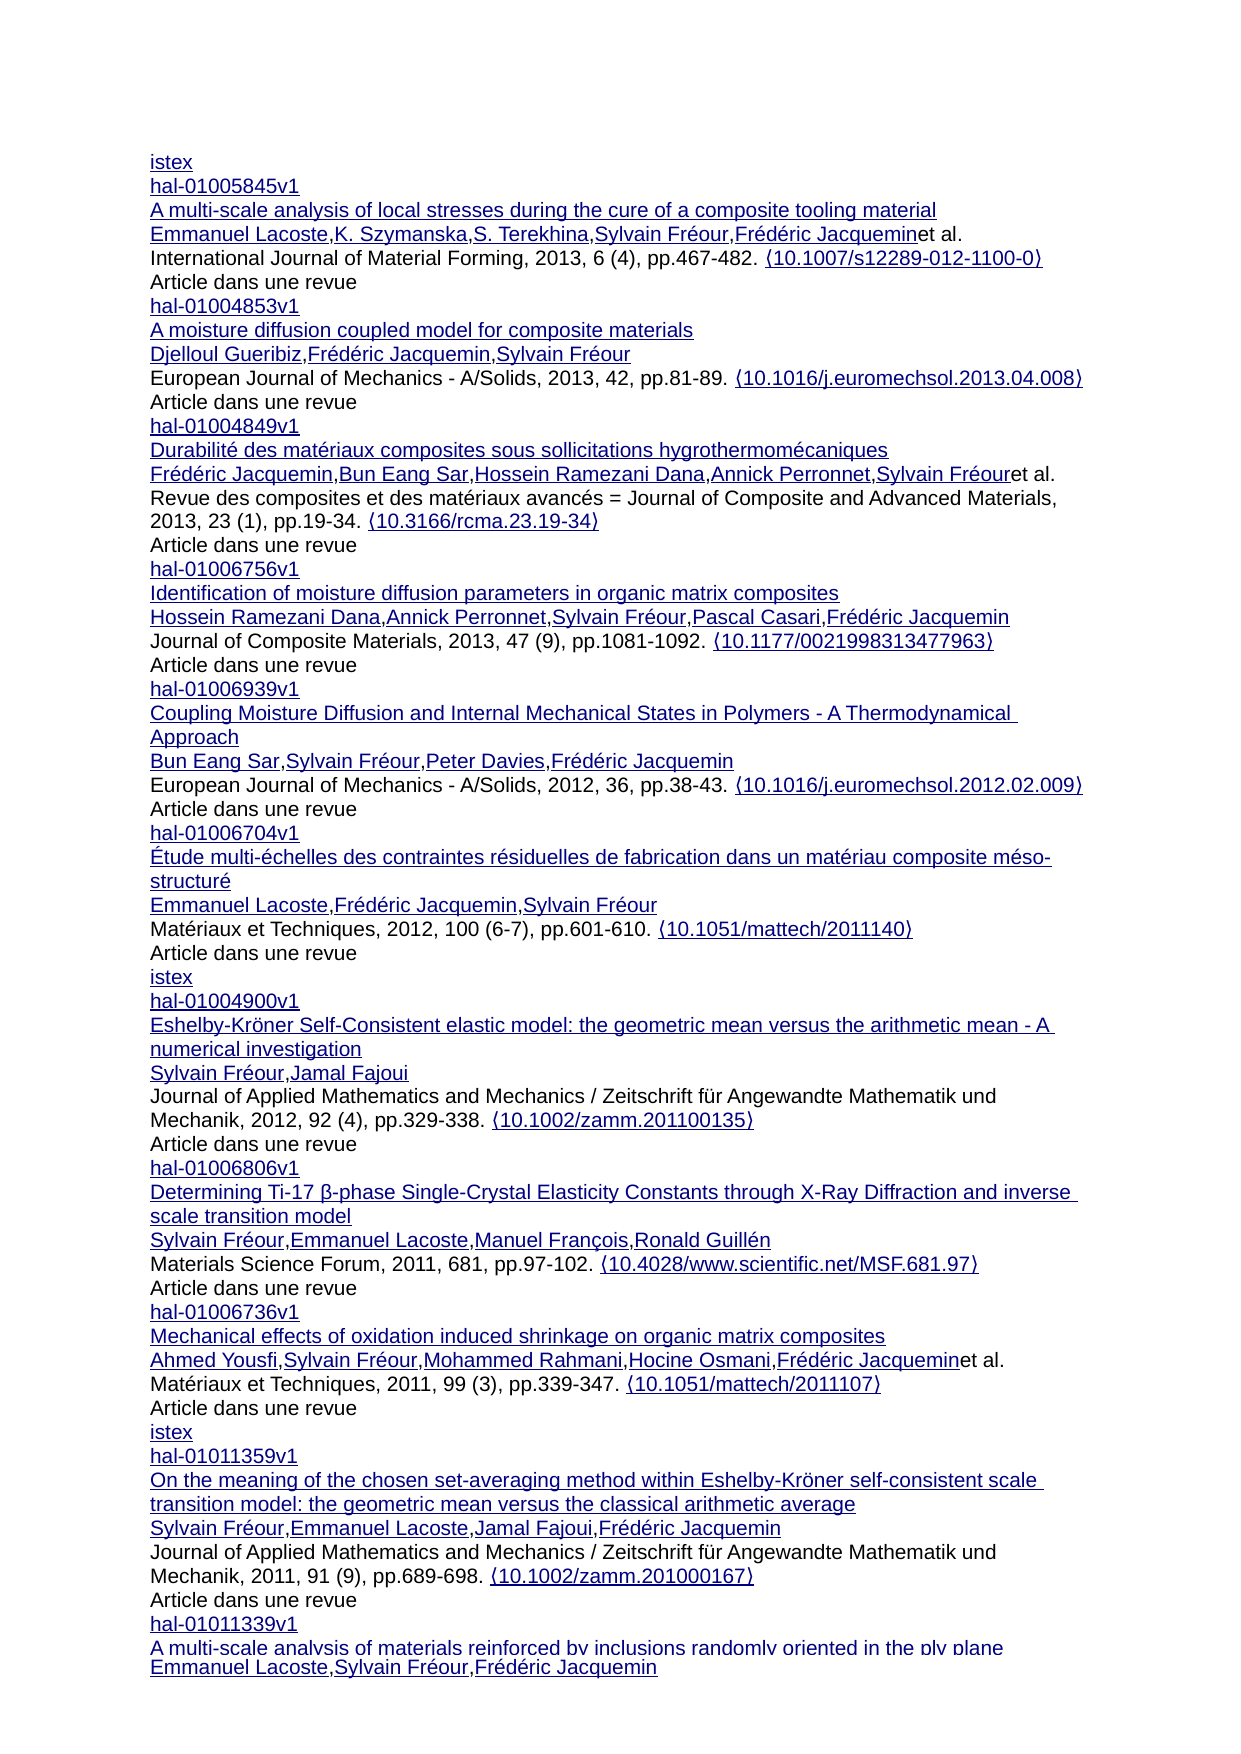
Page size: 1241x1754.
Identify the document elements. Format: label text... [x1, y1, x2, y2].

table_cell Determining Ti-17 β-phase Single-Crystal Elasticity Constants through X-Ray Diffraction and inverse scale transition model Sylvain Fréour,Emmanuel Lacoste,Manuel François,Ronald Guillén Materials Science Forum, 2011, 681, pp.97-102. ⟨10.4028/www.scientific.net/MSF.681.97⟩ Article dans une revue hal-01006736v1 [150, 1180, 1090, 1324]
table_cell Identification of moisture diffusion parameters in organic matrix composites Hossein Ramezani Dana,Annick Perronnet,Sylvain Fréour,Pascal Casari,Frédéric Jacquemin Journal of Composite Materials, 2013, 47 (9), pp.1081-1092. ⟨10.1177/0021998313477963⟩ Article dans une revue hal-01006939v1 [150, 581, 1090, 701]
table_cell istex hal-01005845v1 [150, 150, 1090, 198]
table_cell Eshelby-Kröner Self-Consistent elastic model: the geometric mean versus the arithmetic mean - A numerical investigation Sylvain Fréour,Jamal Fajoui Journal of Applied Mathematics and Mechanics / Zeitschrift für Angewandte Mathematik und Mechanik, 2012, 92 (4), pp.329-338. ⟨10.1002/zamm.201100135⟩ Article dans une revue hal-01006806v1 [150, 1013, 1090, 1180]
table_cell On the meaning of the chosen set-averaging method within Eshelby-Kröner self-consistent scale transition model: the geometric mean versus the classical arithmetic average Sylvain Fréour,Emmanuel Lacoste,Jamal Fajoui,Frédéric Jacquemin Journal of Applied Mathematics and Mechanics / Zeitschrift für Angewandte Mathematik und Mechanik, 2011, 91 (9), pp.689-698. ⟨10.1002/zamm.201000167⟩ Article dans une revue hal-01011339v1 [150, 1468, 1090, 1635]
table_cell Coupling Moisture Diffusion and Internal Mechanical States in Polymers - A Thermodynamical Approach Bun Eang Sar,Sylvain Fréour,Peter Davies,Frédéric Jacquemin European Journal of Mechanics - A/Solids, 2012, 36, pp.38-43. ⟨10.1016/j.euromechsol.2012.02.009⟩ Article dans une revue hal-01006704v1 [150, 701, 1090, 845]
table_cell Durabilité des matériaux composites sous sollicitations hygrothermomécaniques Frédéric Jacquemin,Bun Eang Sar,Hossein Ramezani Dana,Annick Perronnet,Sylvain Fréouret al. Revue des composites et des matériaux avancés = Journal of Composite and Advanced Materials, 2013, 23 (1), pp.19-34. ⟨10.3166/rcma.23.19-34⟩ Article dans une revue hal-01006756v1 [150, 438, 1090, 581]
table_cell Mechanical effects of oxidation induced shrinkage on organic matrix composites Ahmed Yousfi,Sylvain Fréour,Mohammed Rahmani,Hocine Osmani,Frédéric Jacqueminet al. Matériaux et Techniques, 2011, 99 (3), pp.339-347. ⟨10.1051/mattech/2011107⟩ Article dans une revue istex hal-01011359v1 [150, 1324, 1090, 1468]
table_cell Étude multi-échelles des contraintes résiduelles de fabrication dans un matériau composite méso-structuré Emmanuel Lacoste,Frédéric Jacquemin,Sylvain Fréour Matériaux et Techniques, 2012, 100 (6-7), pp.601-610. ⟨10.1051/mattech/2011140⟩ Article dans une revue istex hal-01004900v1 [150, 845, 1090, 1012]
table_cell A multi-scale analysis of materials reinforced by inclusions randomly oriented in the ply plane Emmanuel Lacoste,Sylvain Fréour,Frédéric Jacquemin [150, 1635, 1090, 1679]
table_cell A multi-scale analysis of local stresses during the cure of a composite tooling material Emmanuel Lacoste,K. Szymanska,S. Terekhina,Sylvain Fréour,Frédéric Jacqueminet al. International Journal of Material Forming, 2013, 6 (4), pp.467-482. ⟨10.1007/s12289-012-1100-0⟩ Article dans une revue hal-01004853v1 [150, 198, 1090, 318]
table_cell A moisture diffusion coupled model for composite materials Djelloul Gueribiz,Frédéric Jacquemin,Sylvain Fréour European Journal of Mechanics - A/Solids, 2013, 42, pp.81-89. ⟨10.1016/j.euromechsol.2013.04.008⟩ Article dans une revue hal-01004849v1 [150, 318, 1090, 437]
